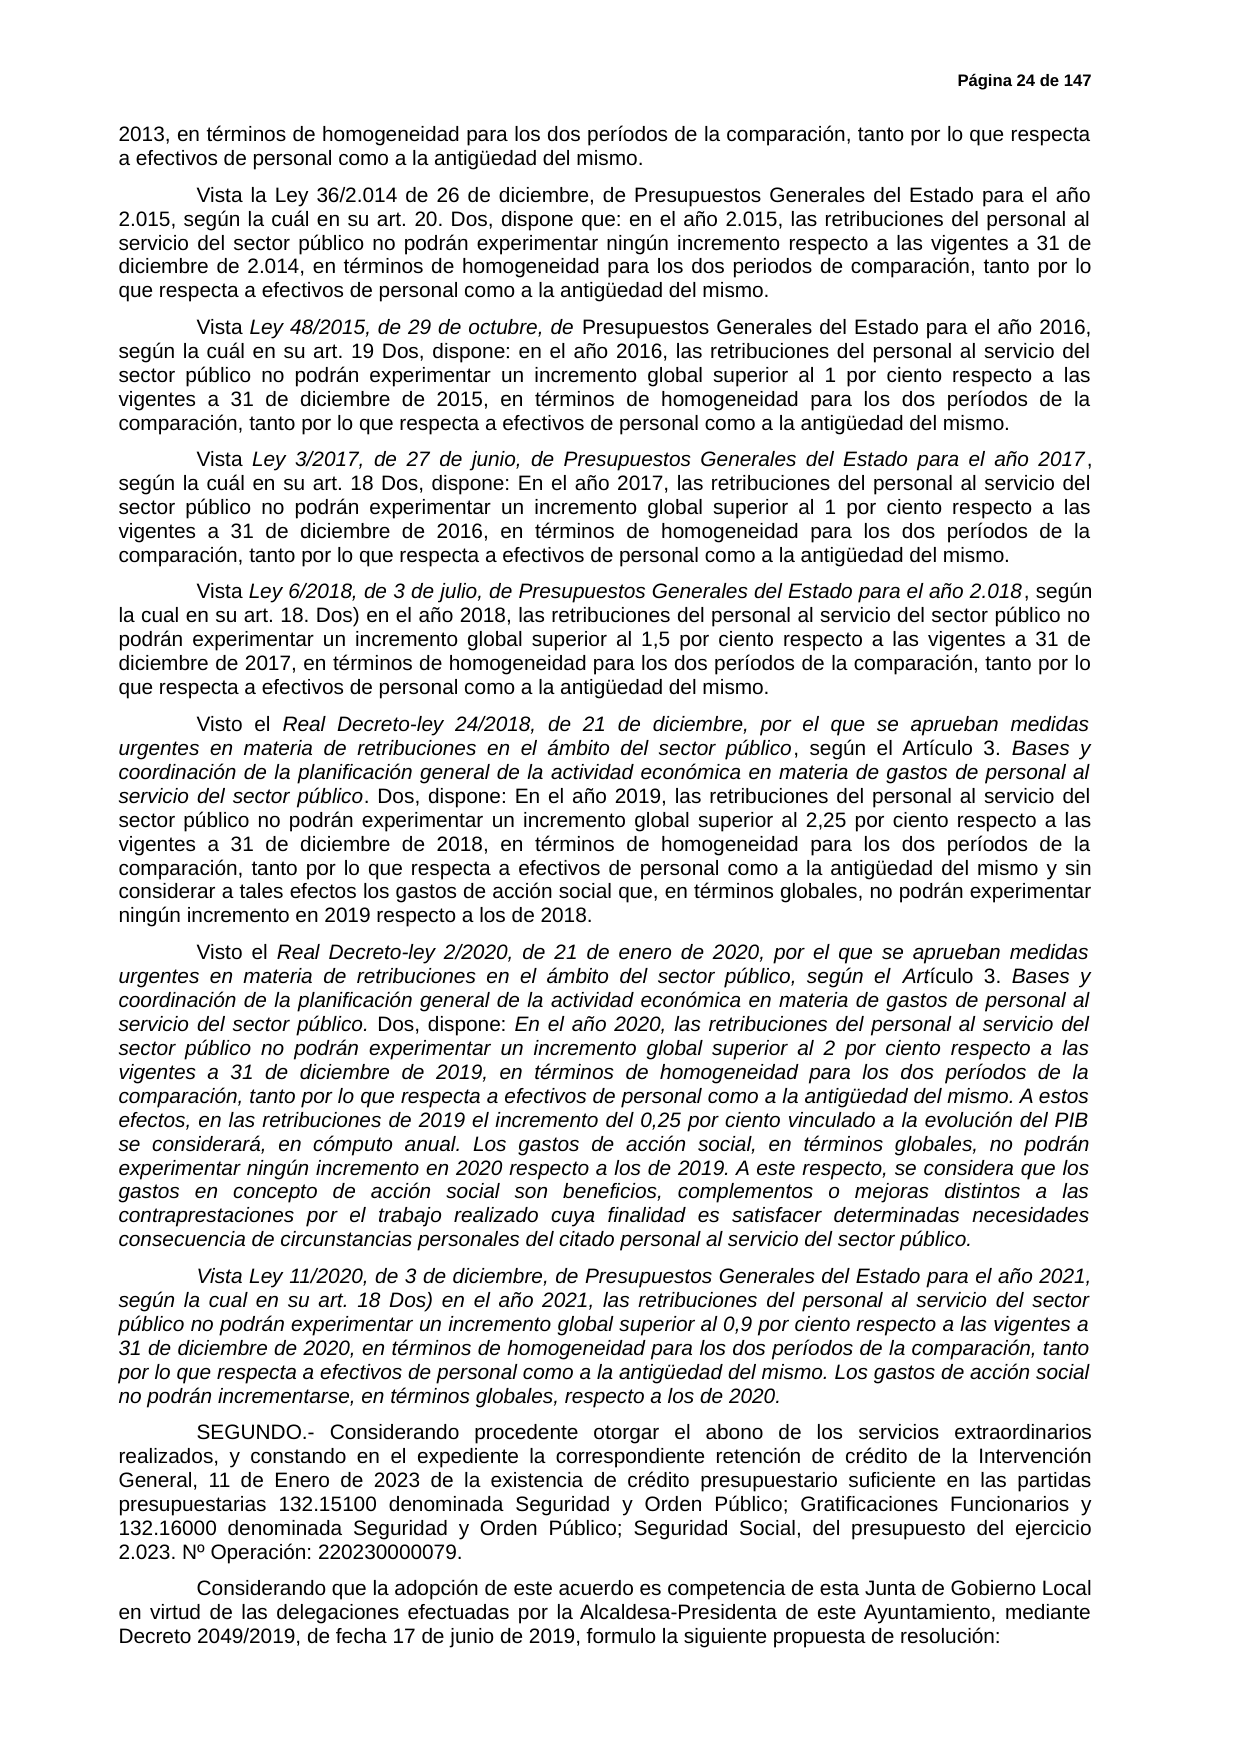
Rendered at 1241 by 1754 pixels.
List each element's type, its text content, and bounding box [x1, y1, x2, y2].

text 2013, en términos de homogeneidad para los dos períodos de la comparación, tanto por lo que respecta a efectivos de personal como a la antigüedad del mismo. [118, 122, 1092, 170]
text Vista Ley 48/2015, de 29 de octubre, de Presupuestos Generales del Estado para el año 2016, según la cuál en su art. 19 Dos, dispone: en el año 2016, las retribuciones del personal al servicio del sector público no podrán experimentar un incremento global superior al 1 por ciento respecto a las vigentes a 31 de diciembre de 2015, en términos de homogeneidad para los dos períodos de la comparación, tanto por lo que respecta a efectivos de personal como a la antigüedad del mismo. [118, 315, 1092, 434]
text Visto el Real Decreto-ley 2/2020, de 21 de enero de 2020, por el que se aprueban medidas urgentes en materia de retribuciones en el ámbito del sector público, según el Artículo 3. Bases y coordinación de la planificación general de la actividad económica en materia de gastos de personal al servicio del sector público. Dos, dispone: En el año 2020, las retribuciones del personal al servicio del sector público no podrán experimentar un incremento global superior al 2 por ciento respecto a las vigentes a 31 de diciembre de 2019, en términos de homogeneidad para los dos períodos de la comparación, tanto por lo que respecta a efectivos de personal como a la antigüedad del mismo. A estos efectos, en las retribuciones de 2019 el incremento del 0,25 por ciento vinculado a la evolución del PIB se considerará, en cómputo anual. Los gastos de acción social, en términos globales, no podrán experimentar ningún incremento en 2020 respecto a los de 2019. A este respecto, se considera que los gastos en concepto de acción social son beneficios, complementos o mejoras distintos a las contraprestaciones por el trabajo realizado cuya finalidad es satisfacer determinadas necesidades consecuencia de circunstancias personales del citado personal al servicio del sector público. [118, 940, 1092, 1251]
text SEGUNDO.- Considerando procedente otorgar el abono de los servicios extraordinarios realizados, y constando en el expediente la correspondiente retención de crédito de la Intervención General, 11 de Enero de 2023 de la existencia de crédito presupuestario suficiente en las partidas presupuestarias 132.15100 denominada Seguridad y Orden Público; Gratificaciones Funcionarios y 132.16000 denominada Seguridad y Orden Público; Seguridad Social, del presupuesto del ejercicio 2.023. Nº Operación: 220230000079. [118, 1420, 1092, 1564]
text Visto el Real Decreto-ley 24/2018, de 21 de diciembre, por el que se aprueban medidas urgentes en materia de retribuciones en el ámbito del sector público, según el Artículo 3. Bases y coordinación de la planificación general de la actividad económica en materia de gastos de personal al servicio del sector público. Dos, dispone: En el año 2019, las retribuciones del personal al servicio del sector público no podrán experimentar un incremento global superior al 2,25 por ciento respecto a las vigentes a 31 de diciembre de 2018, en términos de homogeneidad para los dos períodos de la comparación, tanto por lo que respecta a efectivos de personal como a la antigüedad del mismo y sin considerar a tales efectos los gastos de acción social que, en términos globales, no podrán experimentar ningún incremento en 2019 respecto a los de 2018. [118, 712, 1092, 927]
text Considerando que la adopción de este acuerdo es competencia de esta Junta de Gobierno Local en virtud de las delegaciones efectuadas por la Alcaldesa-Presidenta de este Ayuntamiento, mediante Decreto 2049/2019, de fecha 17 de junio de 2019, formulo la siguiente propuesta de resolución: [118, 1576, 1092, 1648]
text Vista Ley 6/2018, de 3 de julio, de Presupuestos Generales del Estado para el año 2.018, según la cual en su art. 18. Dos) en el año 2018, las retribuciones del personal al servicio del sector público no podrán experimentar un incremento global superior al 1,5 por ciento respecto a las vigentes a 31 de diciembre de 2017, en términos de homogeneidad para los dos períodos de la comparación, tanto por lo que respecta a efectivos de personal como a la antigüedad del mismo. [118, 579, 1092, 699]
text Vista Ley 3/2017, de 27 de junio, de Presupuestos Generales del Estado para el año 2017, según la cuál en su art. 18 Dos, dispone: En el año 2017, las retribuciones del personal al servicio del sector público no podrán experimentar un incremento global superior al 1 por ciento respecto a las vigentes a 31 de diciembre de 2016, en términos de homogeneidad para los dos períodos de la comparación, tanto por lo que respecta a efectivos de personal como a la antigüedad del mismo. [118, 447, 1092, 567]
text Vista Ley 11/2020, de 3 de diciembre, de Presupuestos Generales del Estado para el año 2021, según la cual en su art. 18 Dos) en el año 2021, las retribuciones del personal al servicio del sector público no podrán experimentar un incremento global superior al 0,9 por ciento respecto a las vigentes a 31 de diciembre de 2020, en términos de homogeneidad para los dos períodos de la comparación, tanto por lo que respecta a efectivos de personal como a la antigüedad del mismo. Los gastos de acción social no podrán incrementarse, en términos globales, respecto a los de 2020. [118, 1264, 1092, 1407]
text Vista la Ley 36/2.014 de 26 de diciembre, de Presupuestos Generales del Estado para el año 2.015, según la cuál en su art. 20. Dos, dispone que: en el año 2.015, las retribuciones del personal al servicio del sector público no podrán experimentar ningún incremento respecto a las vigentes a 31 de diciembre de 2.014, en términos de homogeneidad para los dos periodos de comparación, tanto por lo que respecta a efectivos de personal como a la antigüedad del mismo. [118, 182, 1092, 302]
